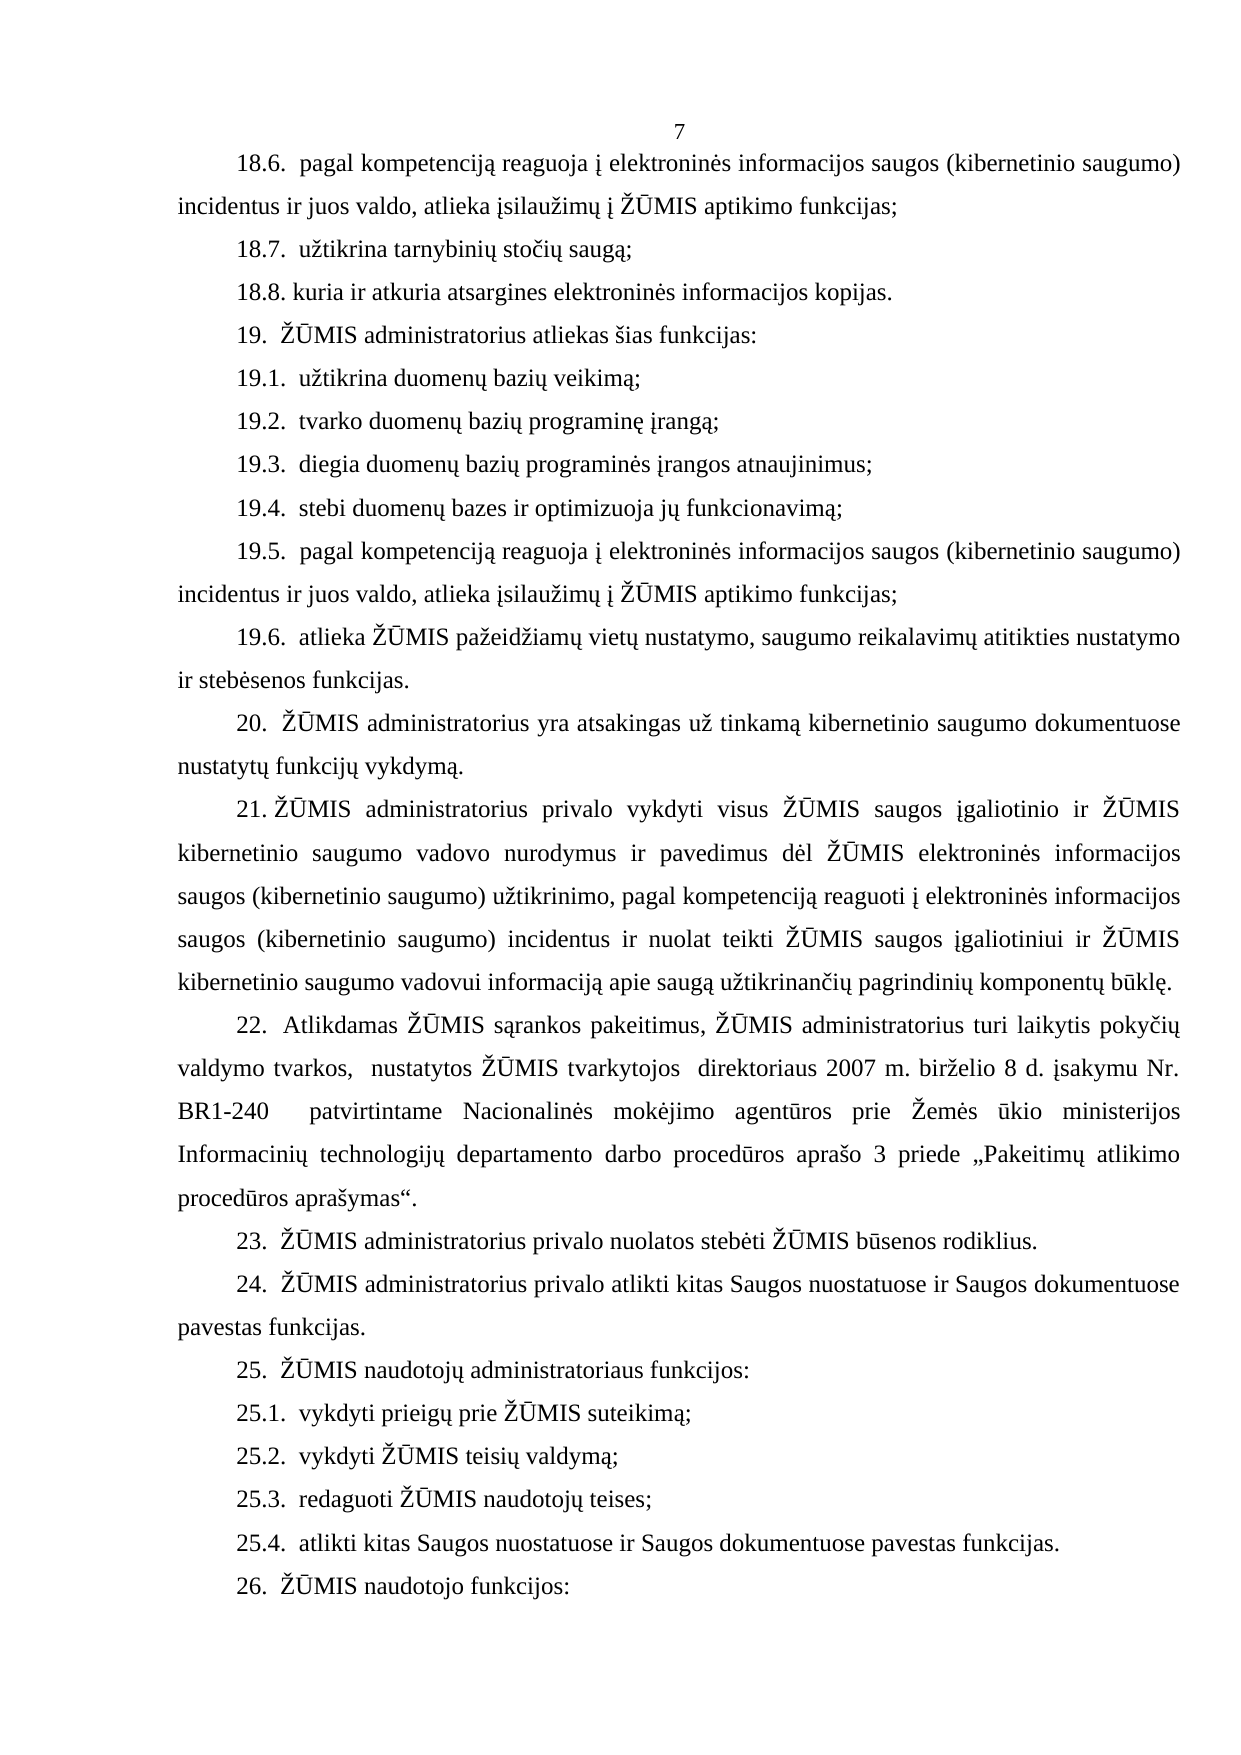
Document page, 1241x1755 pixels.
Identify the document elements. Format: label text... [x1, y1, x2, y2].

text 19.5. pagal kompetenciją reaguoja į elektroninės informacijos saugos (kibernetinio saugumo) incidentus ir juos valdo, atlieka įsilaužimų į ŽŪMIS aptikimo funkcijas; [177, 536, 1181, 608]
text 25.1. vykdyti prieigų prie ŽŪMIS suteikimą; [177, 1398, 1181, 1427]
text 20. ŽŪMIS administratorius yra atsakingas už tinkamą kibernetinio saugumo dokumentuose nustatytų funkcijų vykdymą. [177, 708, 1181, 780]
text 26. ŽŪMIS naudotojo funkcijos: [177, 1571, 1181, 1599]
text 25.2. vykdyti ŽŪMIS teisių valdymą; [177, 1441, 1181, 1470]
text 19.4. stebi duomenų bazes ir optimizuoja jų funkcionavimą; [177, 493, 1181, 521]
text 25.3. redaguoti ŽŪMIS naudotojų teises; [177, 1484, 1181, 1513]
text 25. ŽŪMIS naudotojų administratoriaus funkcijos: [177, 1355, 1181, 1384]
text 19.1. užtikrina duomenų bazių veikimą; [177, 363, 1181, 392]
text 18.7. užtikrina tarnybinių stočių saugą; [177, 234, 1181, 263]
text 19.2. tvarko duomenų bazių programinę įrangą; [177, 406, 1181, 435]
text 23. ŽŪMIS administratorius privalo nuolatos stebėti ŽŪMIS būsenos rodiklius. [177, 1226, 1181, 1254]
text 18.6. pagal kompetenciją reaguoja į elektroninės informacijos saugos (kibernetinio saugumo) incidentus ir juos valdo, atlieka įsilaužimų į ŽŪMIS aptikimo funkcijas; [177, 148, 1181, 219]
text 25.4. atlikti kitas Saugos nuostatuose ir Saugos dokumentuose pavestas funkcijas. [177, 1528, 1181, 1556]
text 19. ŽŪMIS administratorius atliekas šias funkcijas: [177, 320, 1181, 349]
text 18.8. kuria ir atkuria atsargines elektroninės informacijos kopijas. [177, 277, 1181, 306]
text 21. ŽŪMIS administratorius privalo vykdyti visus ŽŪMIS saugos įgaliotinio ir ŽŪMIS kibernetinio saugumo vadovo nurodymus ir pavedimus dėl ŽŪMIS elektroninės informacijos saugos (kibernetinio saugumo) užtikrinimo, pagal kompetenciją reaguoti į elektroninės informacijos saugos (kibernetinio saugumo) incidentus ir nuolat teikti ŽŪMIS saugos įgaliotiniui ir ŽŪMIS kibernetinio saugumo vadovui informaciją apie saugą užtikrinančių pagrindinių komponentų būklę. [177, 794, 1181, 996]
text 24. ŽŪMIS administratorius privalo atlikti kitas Saugos nuostatuose ir Saugos dokumentuose pavestas funkcijas. [177, 1269, 1181, 1341]
text 19.6. atlieka ŽŪMIS pažeidžiamų vietų nustatymo, saugumo reikalavimų atitikties nustatymo ir stebėsenos funkcijas. [177, 622, 1181, 694]
text 22. Atlikdamas ŽŪMIS sąrankos pakeitimus, ŽŪMIS administratorius turi laikytis pokyčių valdymo tvarkos, nustatytos ŽŪMIS tvarkytojos direktoriaus 2007 m. birželio 8 d. įsakymu Nr. BR1-240 patvirtintame Nacionalinės mokėjimo agentūros prie Žemės ūkio ministerijos Informacinių technologijų departamento darbo procedūros aprašo 3 priede „Pakeitimų atlikimo procedūros aprašymas“. [177, 1010, 1181, 1211]
text 19.3. diegia duomenų bazių programinės įrangos atnaujinimus; [177, 449, 1181, 478]
